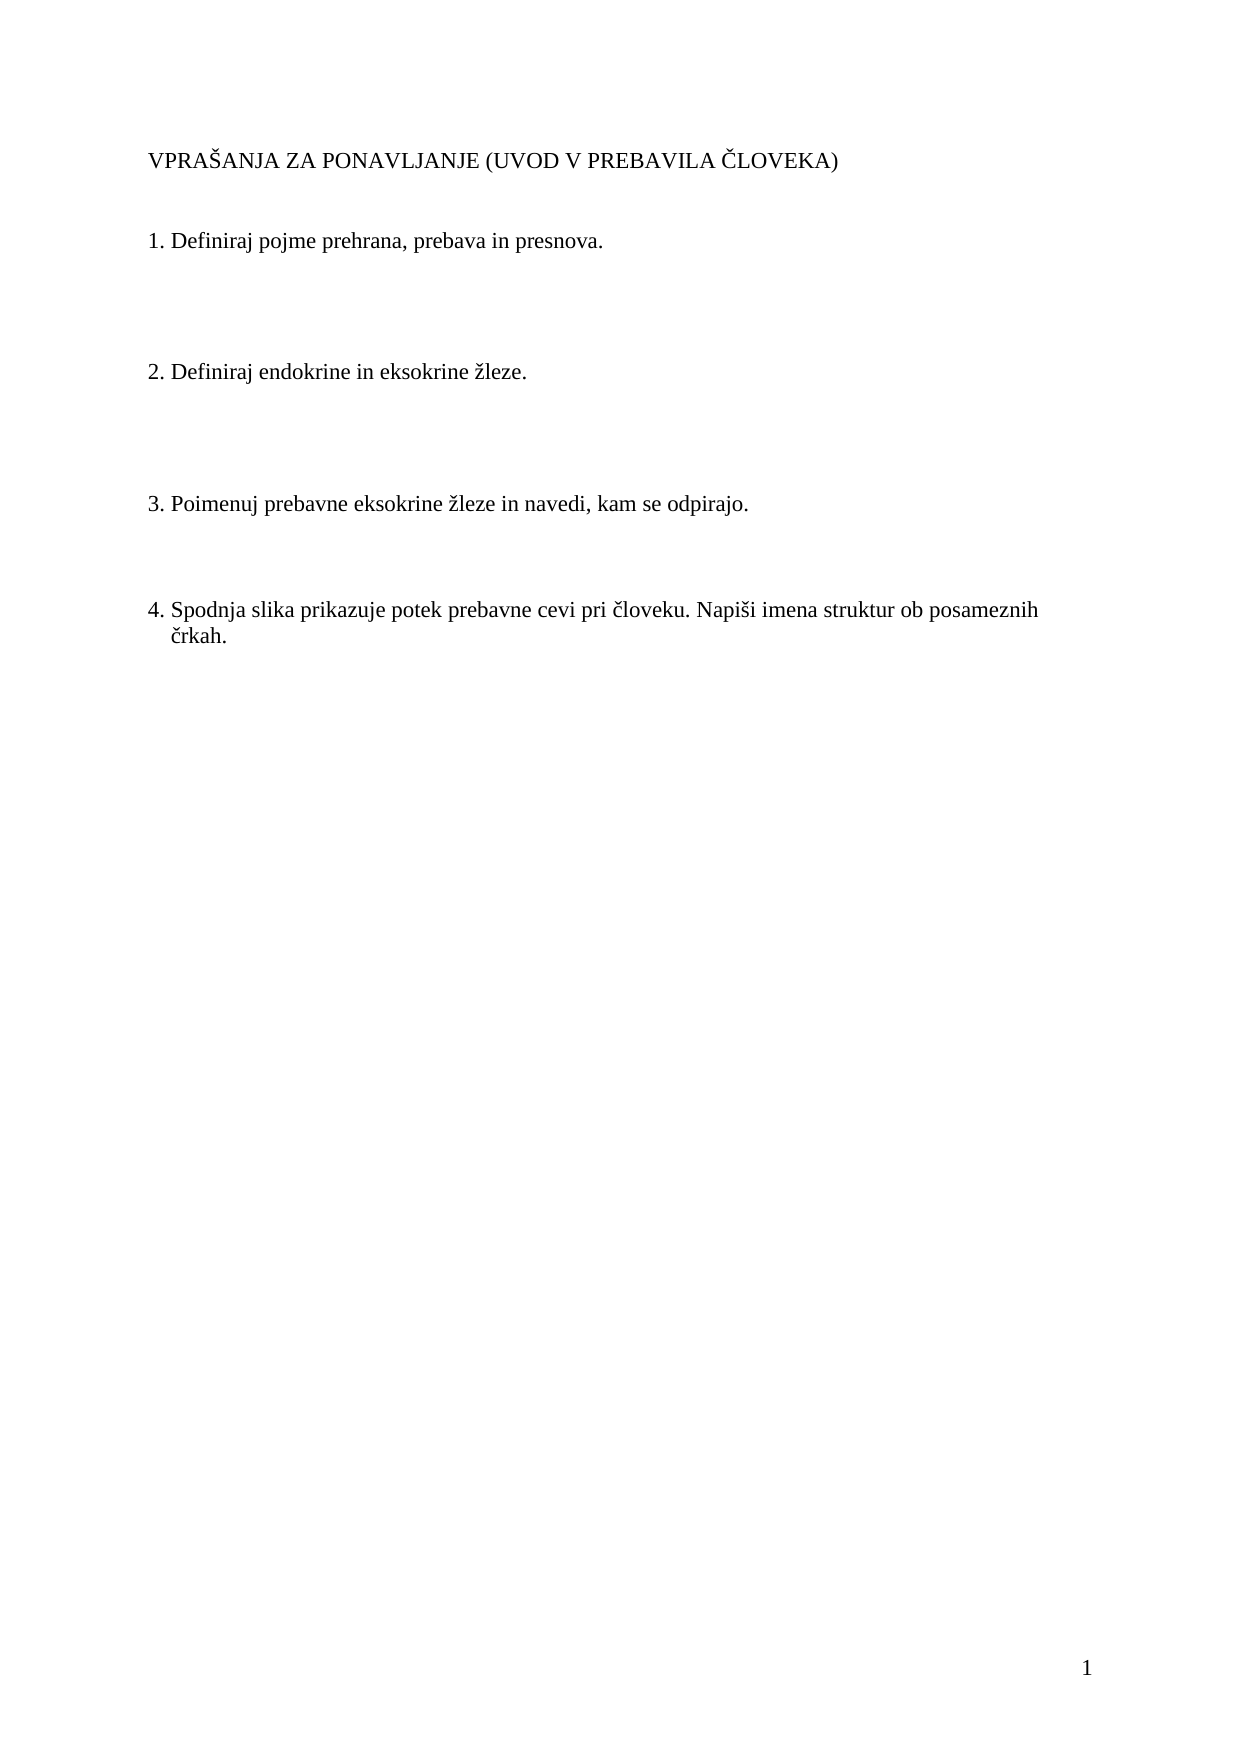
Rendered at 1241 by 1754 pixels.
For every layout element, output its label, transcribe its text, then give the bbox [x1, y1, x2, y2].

text 2. Definiraj endokrine in eksokrine žleze. [148, 358, 1093, 385]
text 1. Definiraj pojme prehrana, prebava in presnova. [148, 227, 1093, 253]
text 3. Poimenuj prebavne eksokrine žleze in navedi, kam se odpirajo. [148, 490, 1093, 517]
text 4. Spodnja slika prikazuje potek prebavne cevi pri človeku. Napiši imena struktur ob posameznih [148, 596, 1093, 622]
text VPRAŠANJA ZA PONAVLJANJE (UVOD V PREBAVILA ČLOVEKA) [148, 148, 1093, 174]
text črkah. [148, 622, 1093, 648]
